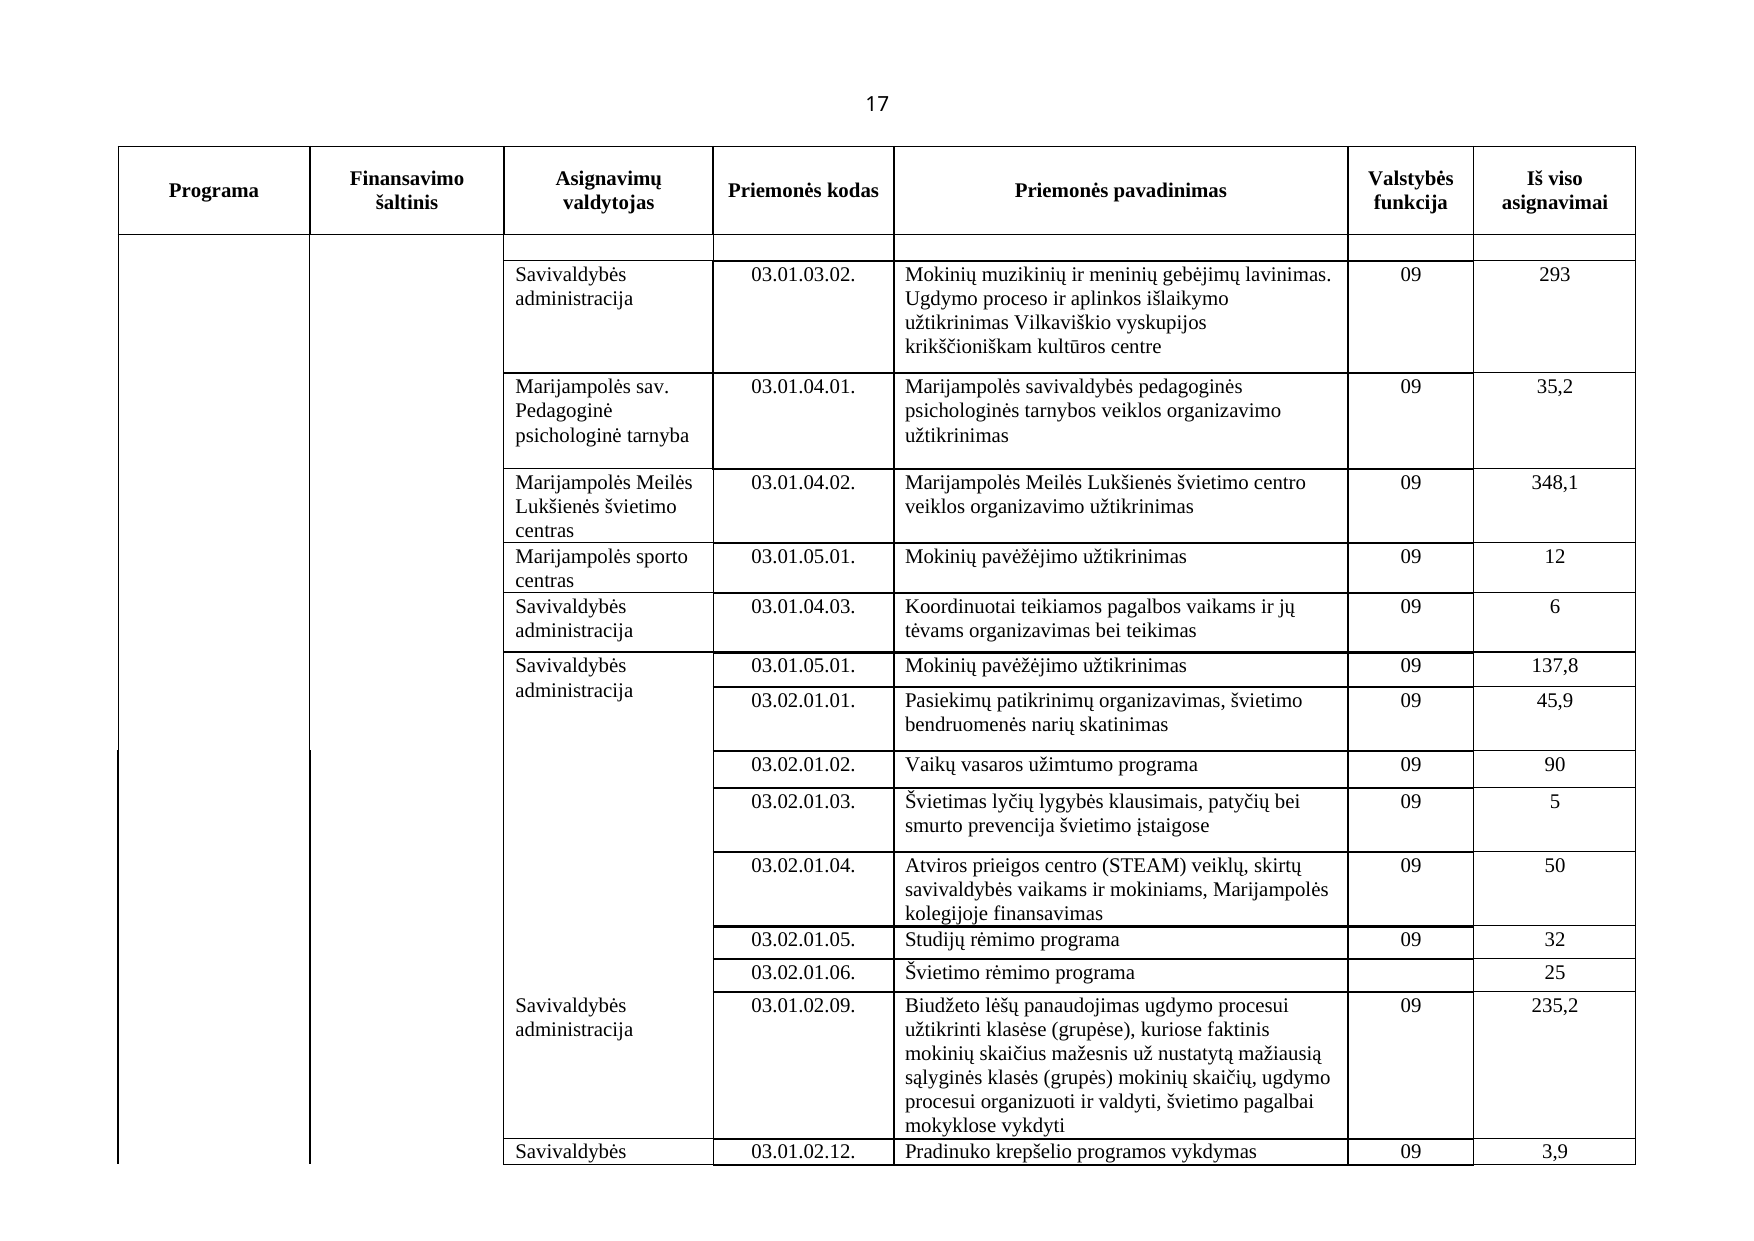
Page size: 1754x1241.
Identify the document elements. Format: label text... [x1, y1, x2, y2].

table_cell 03.01.04.02. [714, 470, 893, 542]
table_cell [504, 235, 713, 259]
table_cell [1349, 235, 1473, 259]
table_cell 03.01.02.12. [714, 1140, 893, 1164]
table_cell [1474, 235, 1635, 259]
table_cell 50 [1474, 852, 1635, 925]
table_cell Vaikų vasaros užimtumo programa [895, 752, 1347, 787]
table_cell 03.01.05.01. [714, 544, 893, 592]
table_cell 09 [1349, 789, 1473, 851]
table_cell [311, 750, 503, 1164]
table_cell Koordinuotai teikiamos pagalbos vaikams ir jų tėvams organizavimas bei teikimas [895, 594, 1347, 651]
table_cell 03.02.01.01. [714, 688, 893, 750]
table_cell 09 [1349, 262, 1473, 372]
table_header Finansavimo šaltinis [311, 147, 503, 233]
table_cell Pasiekimų patikrinimų organizavimas, švietimo bendruomenės narių skatinimas [895, 688, 1347, 750]
table_cell 45,9 [1474, 687, 1635, 750]
table_cell 03.01.05.01. [714, 654, 893, 686]
table_cell 03.01.03.02. [714, 262, 893, 372]
table_cell [310, 235, 503, 750]
table_cell 25 [1474, 959, 1635, 991]
table_header Priemonės pavadinimas [895, 147, 1347, 233]
table_cell 09 [1349, 752, 1473, 787]
table_cell Marijampolės sav. Pedagoginė psichologinė tarnyba [504, 374, 712, 468]
table_cell 348,1 [1474, 469, 1635, 542]
table_cell 09 [1349, 928, 1473, 958]
table_cell 03.02.01.02. [714, 752, 893, 787]
table_cell [119, 750, 309, 1164]
table_cell 09 [1349, 470, 1473, 542]
table_cell Savivaldybės administracija [504, 593, 713, 651]
table_cell 09 [1349, 654, 1473, 686]
table_cell [714, 235, 893, 259]
table_cell Mokinių muzikinių ir meninių gebėjimų lavinimas. Ugdymo proceso ir aplinkos išlaikymo užtikrinimas Vilkaviškio vyskupijos krikščioniškam kultūros centre [895, 262, 1347, 372]
table_cell Marijampolės sporto centras [504, 543, 713, 592]
table_cell 03.02.01.04. [714, 853, 893, 925]
table_cell 09 [1349, 1140, 1473, 1164]
table_cell 09 [1349, 374, 1473, 468]
table_cell 35,2 [1474, 373, 1635, 468]
table_cell Marijampolės Meilės Lukšienės švietimo centras [504, 469, 713, 542]
table_cell 03.02.01.05. [714, 928, 893, 958]
table_cell Marijampolės savivaldybės pedagoginės psichologinės tarnybos veiklos organizavimo užtikrinimas [895, 374, 1347, 468]
table_cell 12 [1474, 543, 1635, 592]
table_cell 6 [1474, 593, 1635, 651]
table_cell 32 [1474, 926, 1635, 958]
table_cell 5 [1474, 788, 1635, 851]
table_cell 137,8 [1474, 653, 1635, 686]
table_cell 235,2 [1474, 992, 1635, 1137]
table_cell [1349, 960, 1473, 991]
table_cell 90 [1474, 751, 1635, 787]
table_cell Mokinių pavėžėjimo užtikrinimas [895, 544, 1347, 592]
table_cell [119, 235, 309, 750]
table_header Valstybės funkcija [1349, 147, 1473, 233]
table_cell 293 [1474, 261, 1635, 372]
table_cell [895, 235, 1347, 259]
table_cell 03.02.01.06. [714, 960, 893, 991]
table_cell 03.02.01.03. [714, 789, 893, 851]
table_cell Savivaldybės [504, 1139, 713, 1164]
table_cell 3,9 [1474, 1139, 1635, 1164]
table_header Priemonės kodas [714, 147, 893, 233]
table_header Iš viso asignavimai [1474, 147, 1635, 233]
table_header Asignavimų valdytojas [505, 147, 712, 233]
table_cell Pradinuko krepšelio programos vykdymas [895, 1140, 1347, 1164]
table_cell Savivaldybės administracija [504, 991, 713, 1137]
table_cell Savivaldybės administracija [504, 653, 713, 991]
table_cell 09 [1349, 594, 1473, 651]
table_cell 03.01.02.09. [714, 993, 893, 1137]
table_cell 09 [1349, 853, 1473, 925]
table_cell Mokinių pavėžėjimo užtikrinimas [895, 654, 1347, 686]
table_cell 09 [1349, 544, 1473, 592]
table_cell 03.01.04.01. [714, 374, 893, 468]
table_cell Marijampolės Meilės Lukšienės švietimo centro veiklos organizavimo užtikrinimas [895, 470, 1347, 542]
table_header Programa [119, 147, 309, 233]
table_cell Švietimo rėmimo programa [895, 960, 1347, 991]
table_cell Studijų rėmimo programa [895, 928, 1347, 958]
table_cell 09 [1349, 993, 1473, 1137]
table_cell Atviros prieigos centro (STEAM) veiklų, skirtų savivaldybės vaikams ir mokiniams, Marijampolės kolegijoje finansavimas [895, 853, 1347, 925]
table_cell Biudžeto lėšų panaudojimas ugdymo procesui užtikrinti klasėse (grupėse), kuriose faktinis mokinių skaičius mažesnis už nustatytą mažiausią sąlyginės klasės (grupės) mokinių skaičių, ugdymo procesui organizuoti ir valdyti, švietimo pagalbai mokyklose vykdyti [895, 993, 1347, 1137]
table_cell 09 [1349, 688, 1473, 750]
table_cell Švietimas lyčių lygybės klausimais, patyčių bei smurto prevencija švietimo įstaigose [895, 789, 1347, 851]
table_cell 03.01.04.03. [714, 594, 893, 651]
table_cell Savivaldybės administracija [504, 261, 712, 372]
